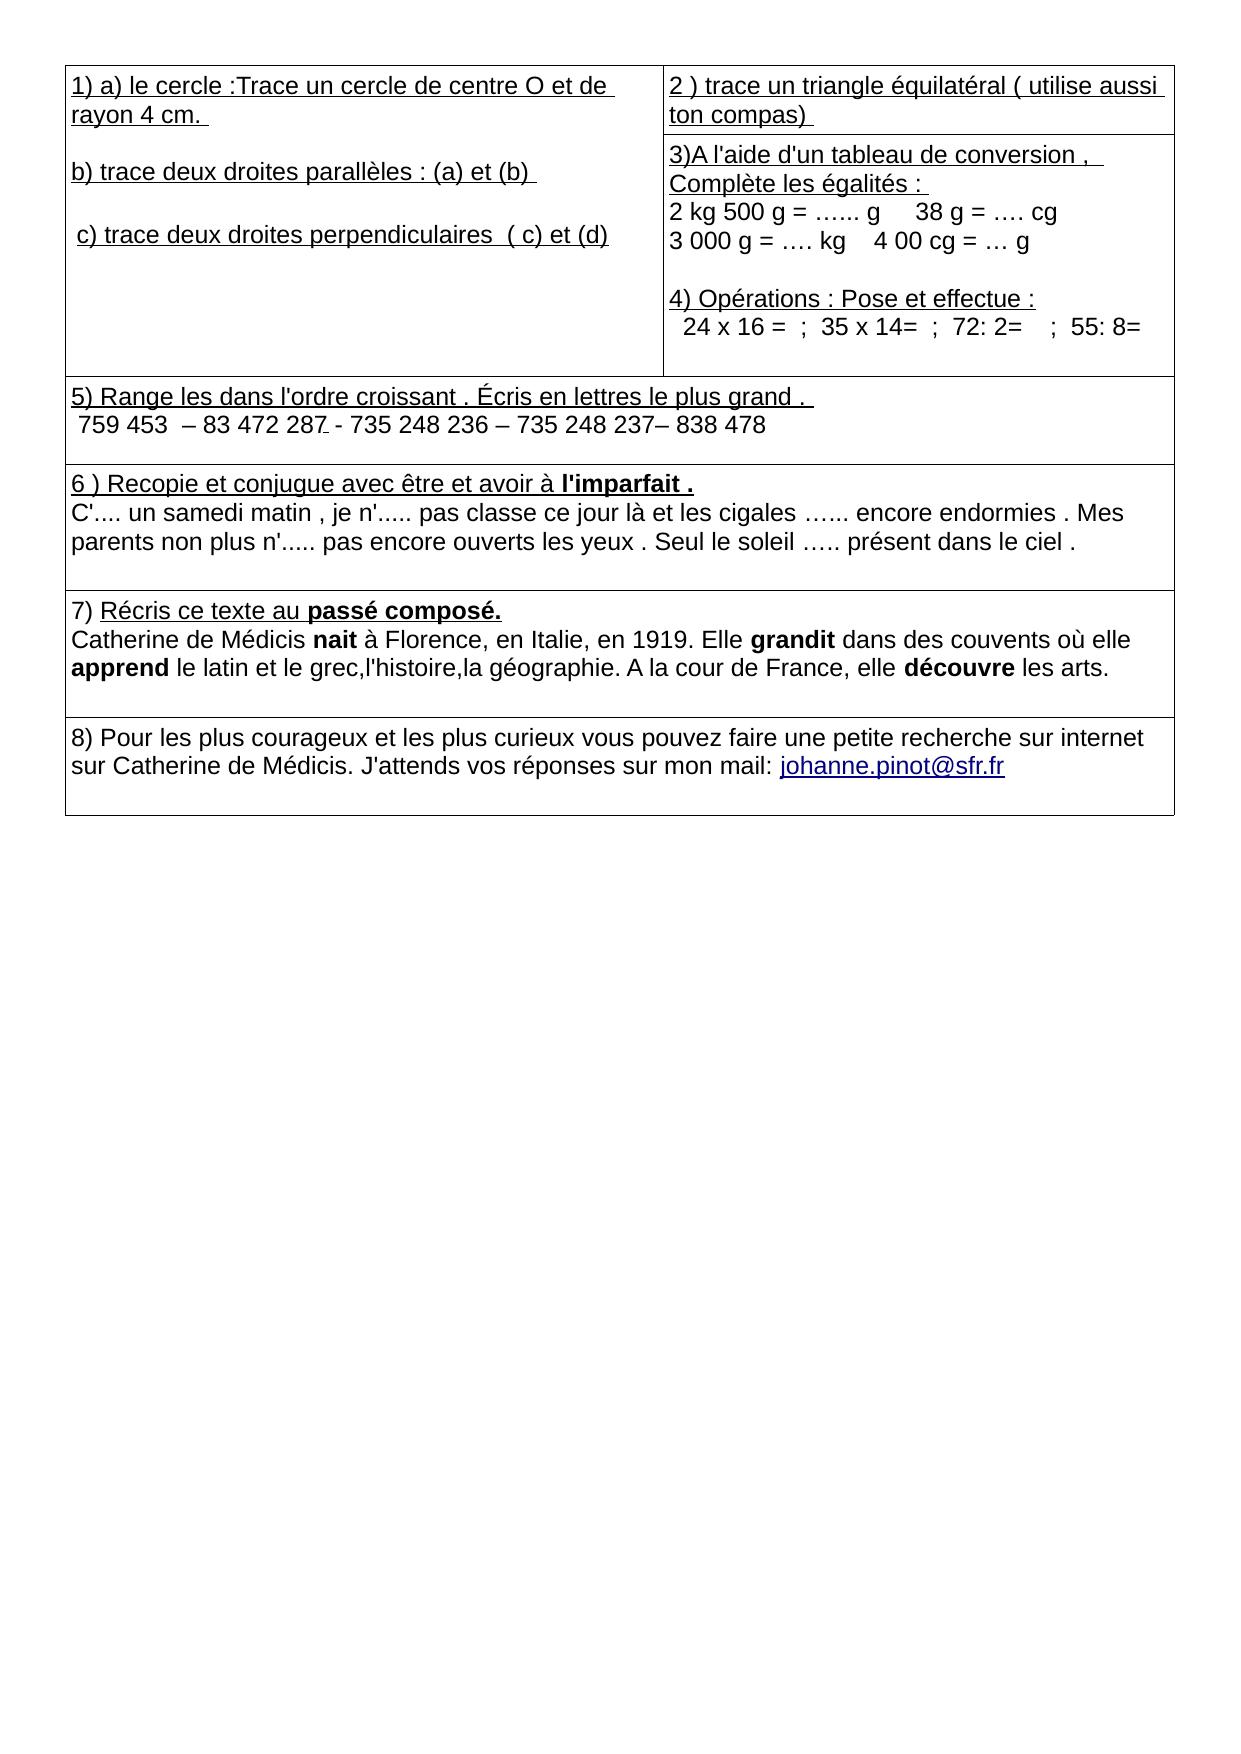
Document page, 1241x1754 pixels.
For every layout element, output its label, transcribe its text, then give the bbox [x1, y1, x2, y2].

table_cell 5) Range les dans l'ordre croissant . Écris en lettres le plus grand . 759 453 – 83 472 287 - 735 248 236 – 735 248 237– 838 478 [66, 377, 1174, 463]
table_cell 7) Récris ce texte au passé composé. Catherine de Médicis nait à Florence, en Italie, en 1919. Elle grandit dans des couvents où elle apprend le latin et le grec,l'histoire,la géographie. A la cour de France, elle découvre les arts. [66, 591, 1174, 717]
table_cell 8) Pour les plus courageux et les plus curieux vous pouvez faire une petite recherche sur internet sur Catherine de Médicis. J'attends vos réponses sur mon mail: johanne.pinot@sfr.fr [66, 718, 1174, 814]
table_cell 6 ) Recopie et conjugue avec être et avoir à l'imparfait . C'.... un samedi matin , je n'..... pas classe ce jour là et les cigales …... encore endormies . Mes parents non plus n'..... pas encore ouverts les yeux . Seul le soleil ….. présent dans le ciel . [66, 465, 1174, 590]
table_header 1) a) le cercle :Trace un cercle de centre O et de rayon 4 cm. b) trace deux droites parallèles : (a) et (b) [66, 66, 663, 376]
table_header 2 ) trace un triangle équilatéral ( utilise aussi ton compas) [664, 66, 1174, 134]
table_cell 3)A l'aide d'un tableau de conversion , Complète les égalités : 2 kg 500 g = …... g 38 g = …. cg 3 000 g = …. kg 4 00 cg = … g 4) Opérations : Pose et effectue : 24 x 16 = ; 35 x 14= ; 72: 2= ; 55: 8= [664, 135, 1174, 376]
table_header c) trace deux droites perpendiculaires ( c) et (d) [71, 186, 657, 255]
